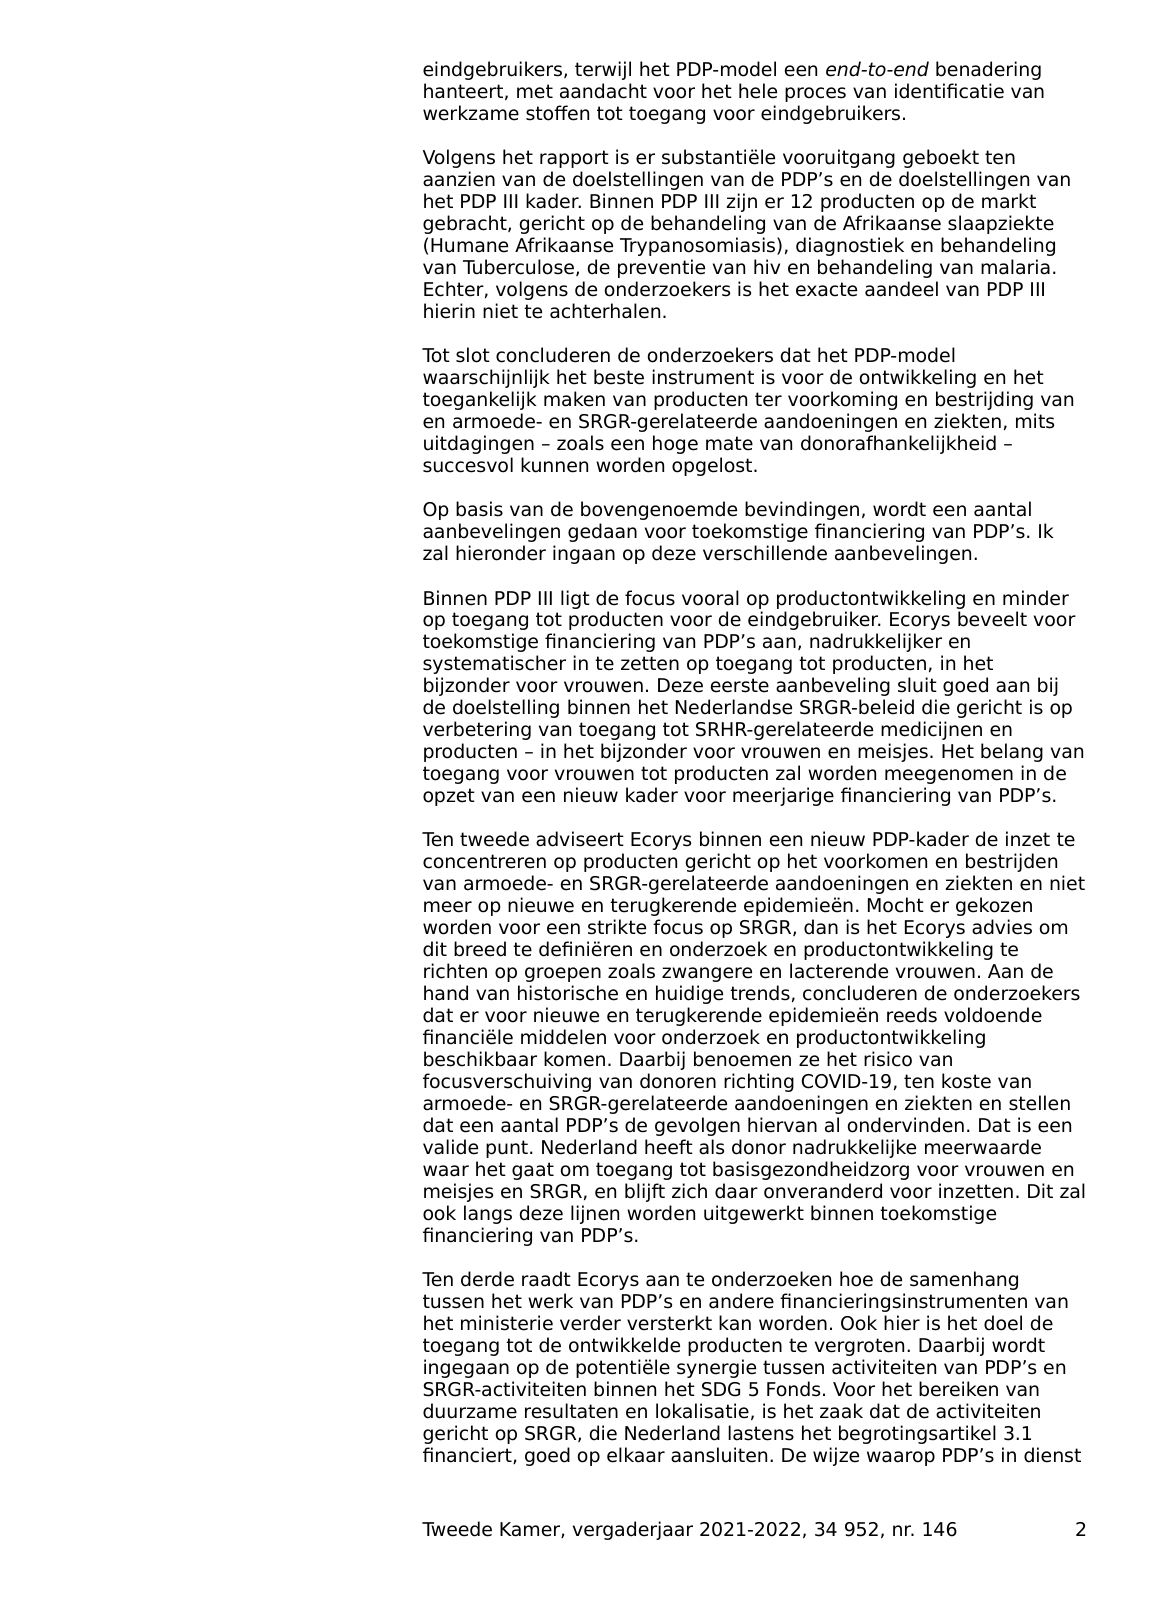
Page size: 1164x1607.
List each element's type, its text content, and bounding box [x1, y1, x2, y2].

text eindgebruikers, terwijl het PDP-model een end-to-end benadering hanteert, met aandacht voor het hele proces van identificatie van werkzame stoffen tot toegang voor eindgebruikers. [422, 59, 1087, 125]
text Tot slot concluderen de onderzoekers dat het PDP-model waarschijnlijk het beste instrument is voor de ontwikkeling en het toegankelijk maken van producten ter voorkoming en bestrijding van en armoede- en SRGR-gerelateerde aandoeningen en ziekten, mits uitdagingen – zoals een hoge mate van donorafhankelijkheid – succesvol kunnen worden opgelost. [422, 345, 1087, 477]
text Op basis van de bovengenoemde bevindingen, wordt een aantal aanbevelingen gedaan voor toekomstige financiering van PDP’s. Ik zal hieronder ingaan op deze verschillende aanbevelingen. [422, 499, 1087, 565]
text Binnen PDP III ligt de focus vooral op productontwikkeling en minder op toegang tot producten voor de eindgebruiker. Ecorys beveelt voor toekomstige financiering van PDP’s aan, nadrukkelijker en systematischer in te zetten op toegang tot producten, in het bijzonder voor vrouwen. Deze eerste aanbeveling sluit goed aan bij de doelstelling binnen het Nederlandse SRGR-beleid die gericht is op verbetering van toegang tot SRHR-gerelateerde medicijnen en producten – in het bijzonder voor vrouwen en meisjes. Het belang van toegang voor vrouwen tot producten zal worden meegenomen in de opzet van een nieuw kader voor meerjarige financiering van PDP’s. [422, 587, 1087, 807]
text Ten tweede adviseert Ecorys binnen een nieuw PDP-kader de inzet te concentreren op producten gericht op het voorkomen en bestrijden van armoede- en SRGR-gerelateerde aandoeningen en ziekten en niet meer op nieuwe en terugkerende epidemieën. Mocht er gekozen worden voor een strikte focus op SRGR, dan is het Ecorys advies om dit breed te definiëren en onderzoek en productontwikkeling te richten op groepen zoals zwangere en lacterende vrouwen. Aan de hand van historische en huidige trends, concluderen de onderzoekers dat er voor nieuwe en terugkerende epidemieën reeds voldoende financiële middelen voor onderzoek en productontwikkeling beschikbaar komen. Daarbij benoemen ze het risico van focusverschuiving van donoren richting COVID-19, ten koste van armoede- en SRGR-gerelateerde aandoeningen en ziekten en stellen dat een aantal PDP’s de gevolgen hiervan al ondervinden. Dat is een valide punt. Nederland heeft als donor nadrukkelijke meerwaarde waar het gaat om toegang tot basisgezondheidzorg voor vrouwen en meisjes en SRGR, en blijft zich daar onveranderd voor inzetten. Dit zal ook langs deze lijnen worden uitgewerkt binnen toekomstige financiering van PDP’s. [422, 829, 1087, 1247]
text Volgens het rapport is er substantiële vooruitgang geboekt ten aanzien van de doelstellingen van de PDP’s en de doelstellingen van het PDP III kader. Binnen PDP III zijn er 12 producten op de markt gebracht, gericht op de behandeling van de Afrikaanse slaapziekte (Humane Afrikaanse Trypanosomiasis), diagnostiek en behandeling van Tuberculose, de preventie van hiv en behandeling van malaria. Echter, volgens de onderzoekers is het exacte aandeel van PDP III hierin niet te achterhalen. [422, 147, 1087, 323]
text Ten derde raadt Ecorys aan te onderzoeken hoe de samenhang tussen het werk van PDP’s en andere financieringsinstrumenten van het ministerie verder versterkt kan worden. Ook hier is het doel de toegang tot de ontwikkelde producten te vergroten. Daarbij wordt ingegaan op de potentiële synergie tussen activiteiten van PDP’s en SRGR-activiteiten binnen het SDG 5 Fonds. Voor het bereiken van duurzame resultaten en lokalisatie, is het zaak dat de activiteiten gericht op SRGR, die Nederland lastens het begrotingsartikel 3.1 financiert, goed op elkaar aansluiten. De wijze waarop PDP’s in dienst [422, 1269, 1087, 1467]
